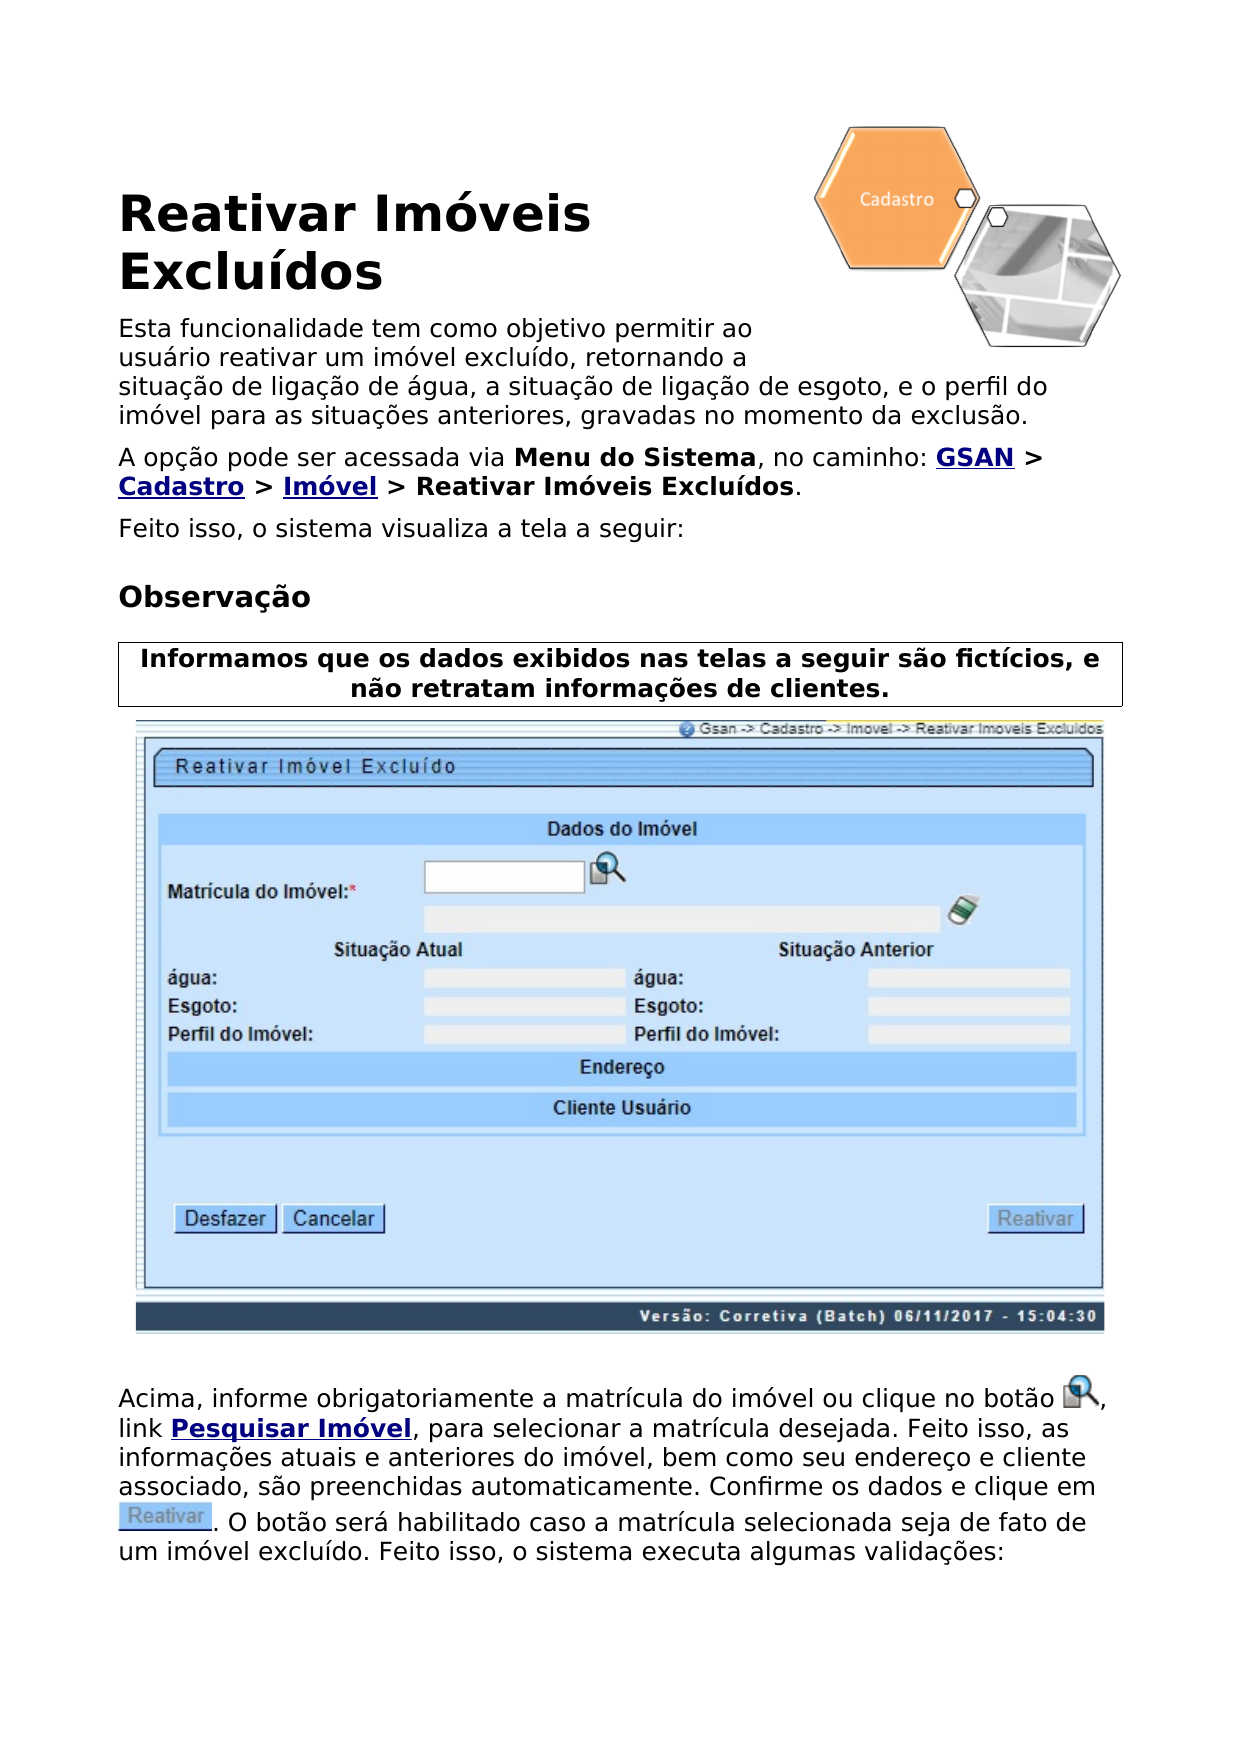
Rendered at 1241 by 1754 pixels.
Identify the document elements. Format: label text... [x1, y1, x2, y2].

subtitle Reativar Imóveis Excluídos [118, 185, 809, 301]
picture [135, 720, 1105, 1334]
text Acima, informe obrigatoriamente a matrícula do imóvel ou clique no botão , link Pesquisar Imóvel, para selecionar a matrícula desejada. Feito isso, as informações atuais e anteriores do imóvel, bem como seu endereço e cliente associado, são preenchidas automaticamente. Confirme os dados e clique em . O botão será habilitado caso a matrícula selecionada seja de fato de um imóvel excluído. Feito isso, o sistema executa algumas validações: [118, 1375, 1122, 1566]
picture [809, 118, 1123, 353]
subtitle Observação [118, 580, 1122, 614]
picture [1063, 1375, 1100, 1408]
picture [118, 1501, 212, 1531]
table_header Informamos que os dados exibidos nas telas a seguir são fictícios, e não retratam informações de clientes. [119, 643, 1122, 706]
text Esta funcionalidade tem como objetivo permitir ao usuário reativar um imóvel excluído, retornando a situação de ligação de água, a situação de ligação de esgoto, e o perfil do imóvel para as situações anteriores, gravadas no momento da exclusão. [118, 314, 1122, 430]
text Feito isso, o sistema visualiza a tela a seguir: [118, 514, 1122, 543]
text A opção pode ser acessada via Menu do Sistema, no caminho: GSAN > Cadastro > Imóvel > Reativar Imóveis Excluídos. [118, 443, 1122, 501]
